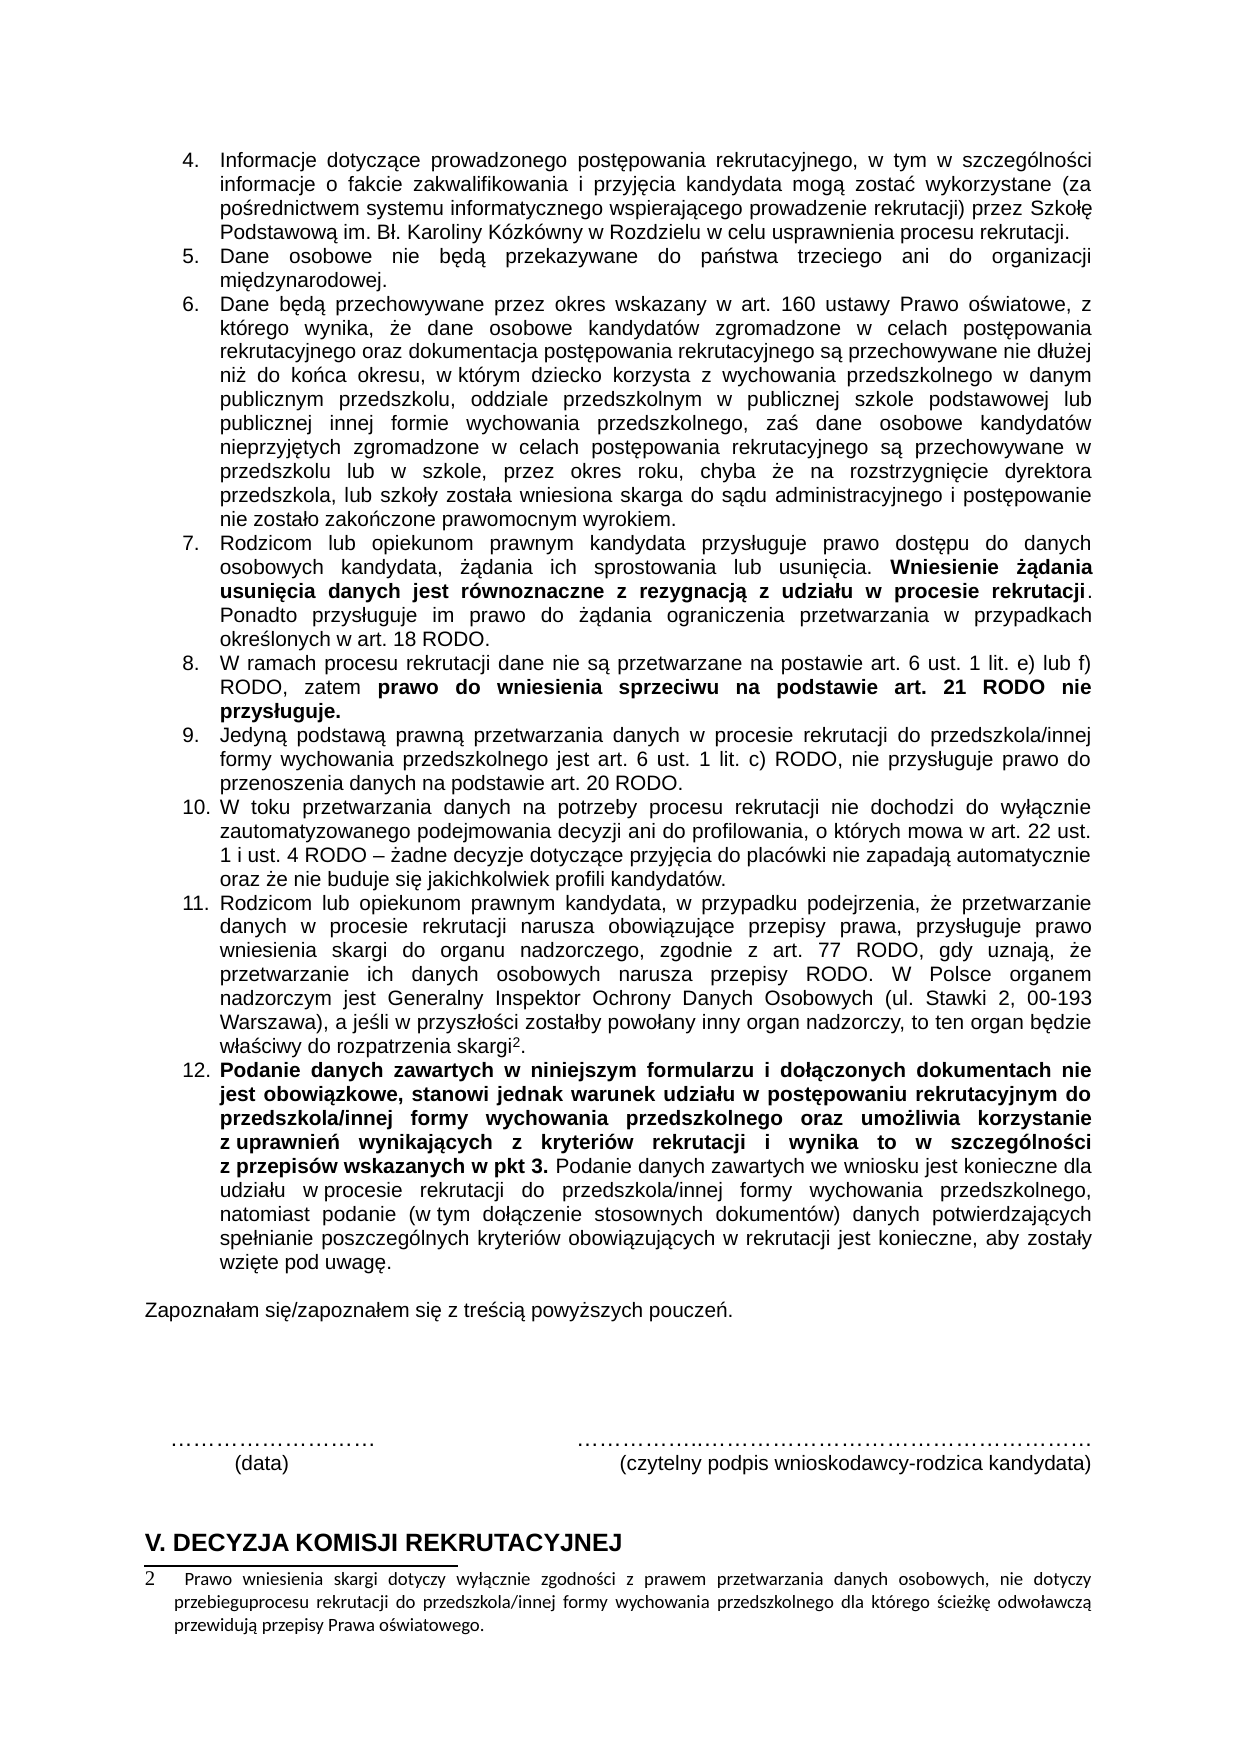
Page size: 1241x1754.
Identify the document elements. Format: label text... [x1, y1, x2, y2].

list Dane będą przechowywane przez okres wskazany w art. 160 ustawy Prawo oświatowe, z którego wynika, że dane osobowe kandydatów zgromadzone w celach postępowania rekrutacyjnego oraz dokumentacja postępowania rekrutacyjnego są przechowywane nie dłużej niż do końca okresu, w którym dziecko korzysta z wychowania przedszkolnego w danym publicznym przedszkolu, oddziale przedszkolnym w publicznej szkole podstawowej lub publicznej innej formie wychowania przedszkolnego, zaś dane osobowe kandydatów nieprzyjętych zgromadzone w celach postępowania rekrutacyjnego są przechowywane w przedszkolu lub w szkole, przez okres roku, chyba że na rozstrzygnięcie dyrektora przedszkola, lub szkoły została wniesiona skarga do sądu administracyjnego i postępowanie nie zostało zakończone prawomocnym wyrokiem. [182, 291, 1093, 531]
text V. DECYZJA KOMISJI REKRUTACYJNEJ [144, 1528, 1093, 1556]
list Podanie danych zawartych w niniejszym formularzu i dołączonych dokumentach nie jest obowiązkowe, stanowi jednak warunek udziału w postępowaniu rekrutacyjnym do przedszkola/innej formy wychowania przedszkolnego oraz umożliwia korzystanie z uprawnień wynikających z kryteriów rekrutacji i wynika to w szczególności z przepisów wskazanych w pkt 3. Podanie danych zawartych we wniosku jest konieczne dla udziału w procesie rekrutacji do przedszkola/innej formy wychowania przedszkolnego, natomiast podanie (w tym dołączenie stosownych dokumentów) danych potwierdzających spełnianie poszczególnych kryteriów obowiązujących w rekrutacji jest konieczne, aby zostały wzięte pod uwagę. [182, 1058, 1093, 1274]
text ……………………… ……………..…………………………………………… [144, 1424, 1093, 1451]
text (data) (czytelny podpis wnioskodawcy-rodzica kandydata) [144, 1451, 1093, 1475]
text Zapoznałam się/zapoznałem się z treścią powyższych pouczeń. [144, 1298, 1093, 1322]
list W toku przetwarzania danych na potrzeby procesu rekrutacji nie dochodzi do wyłącznie zautomatyzowanego podejmowania decyzji ani do profilowania, o których mowa w art. 22 ust. 1 i ust. 4 RODO – żadne decyzje dotyczące przyjęcia do placówki nie zapadają automatycznie oraz że nie buduje się jakichkolwiek profili kandydatów. [182, 794, 1093, 890]
list Dane osobowe nie będą przekazywane do państwa trzeciego ani do organizacji międzynarodowej. [182, 243, 1093, 291]
list W ramach procesu rekrutacji dane nie są przetwarzane na postawie art. 6 ust. 1 lit. e) lub f) RODO, zatem prawo do wniesienia sprzeciwu na podstawie art. 21 RODO nie przysługuje. [182, 651, 1093, 723]
list Jedyną podstawą prawną przetwarzania danych w procesie rekrutacji do przedszkola/innej formy wychowania przedszkolnego jest art. 6 ust. 1 lit. c) RODO, nie przysługuje prawo do przenoszenia danych na podstawie art. 20 RODO. [182, 723, 1093, 794]
list Rodzicom lub opiekunom prawnym kandydata, w przypadku podejrzenia, że przetwarzanie danych w procesie rekrutacji narusza obowiązujące przepisy prawa, przysługuje prawo wniesienia skargi do organu nadzorczego, zgodnie z art. 77 RODO, gdy uznają, że przetwarzanie ich danych osobowych narusza przepisy RODO. W Polsce organem nadzorczym jest Generalny Inspektor Ochrony Danych Osobowych (ul. Stawki 2, 00-193 Warszawa), a jeśli w przyszłości zostałby powołany inny organ nadzorczy, to ten organ będzie właściwy do rozpatrzenia skargi. [182, 890, 1093, 1058]
list Rodzicom lub opiekunom prawnym kandydata przysługuje prawo dostępu do danych osobowych kandydata, żądania ich sprostowania lub usunięcia. Wniesienie żądania usunięcia danych jest równoznaczne z rezygnacją z udziału w procesie rekrutacji. Ponadto przysługuje im prawo do żądania ograniczenia przetwarzania w przypadkach określonych w art. 18 RODO. [182, 531, 1093, 651]
list Informacje dotyczące prowadzonego postępowania rekrutacyjnego, w tym w szczególności informacje o fakcie zakwalifikowania i przyjęcia kandydata mogą zostać wykorzystane (za pośrednictwem systemu informatycznego wspierającego prowadzenie rekrutacji) przez Szkołę Podstawową im. Bł. Karoliny Kózkówny w Rozdzielu w celu usprawnienia procesu rekrutacji. [182, 148, 1093, 243]
list Prawo wniesienia skargi dotyczy wyłącznie zgodności z prawem przetwarzania danych osobowych, nie dotyczy przebieguprocesu rekrutacji do przedszkola/innej formy wychowania przedszkolnego dla którego ścieżkę odwoławczą przewidują przepisy Prawa oświatowego. [144, 1566, 1093, 1636]
